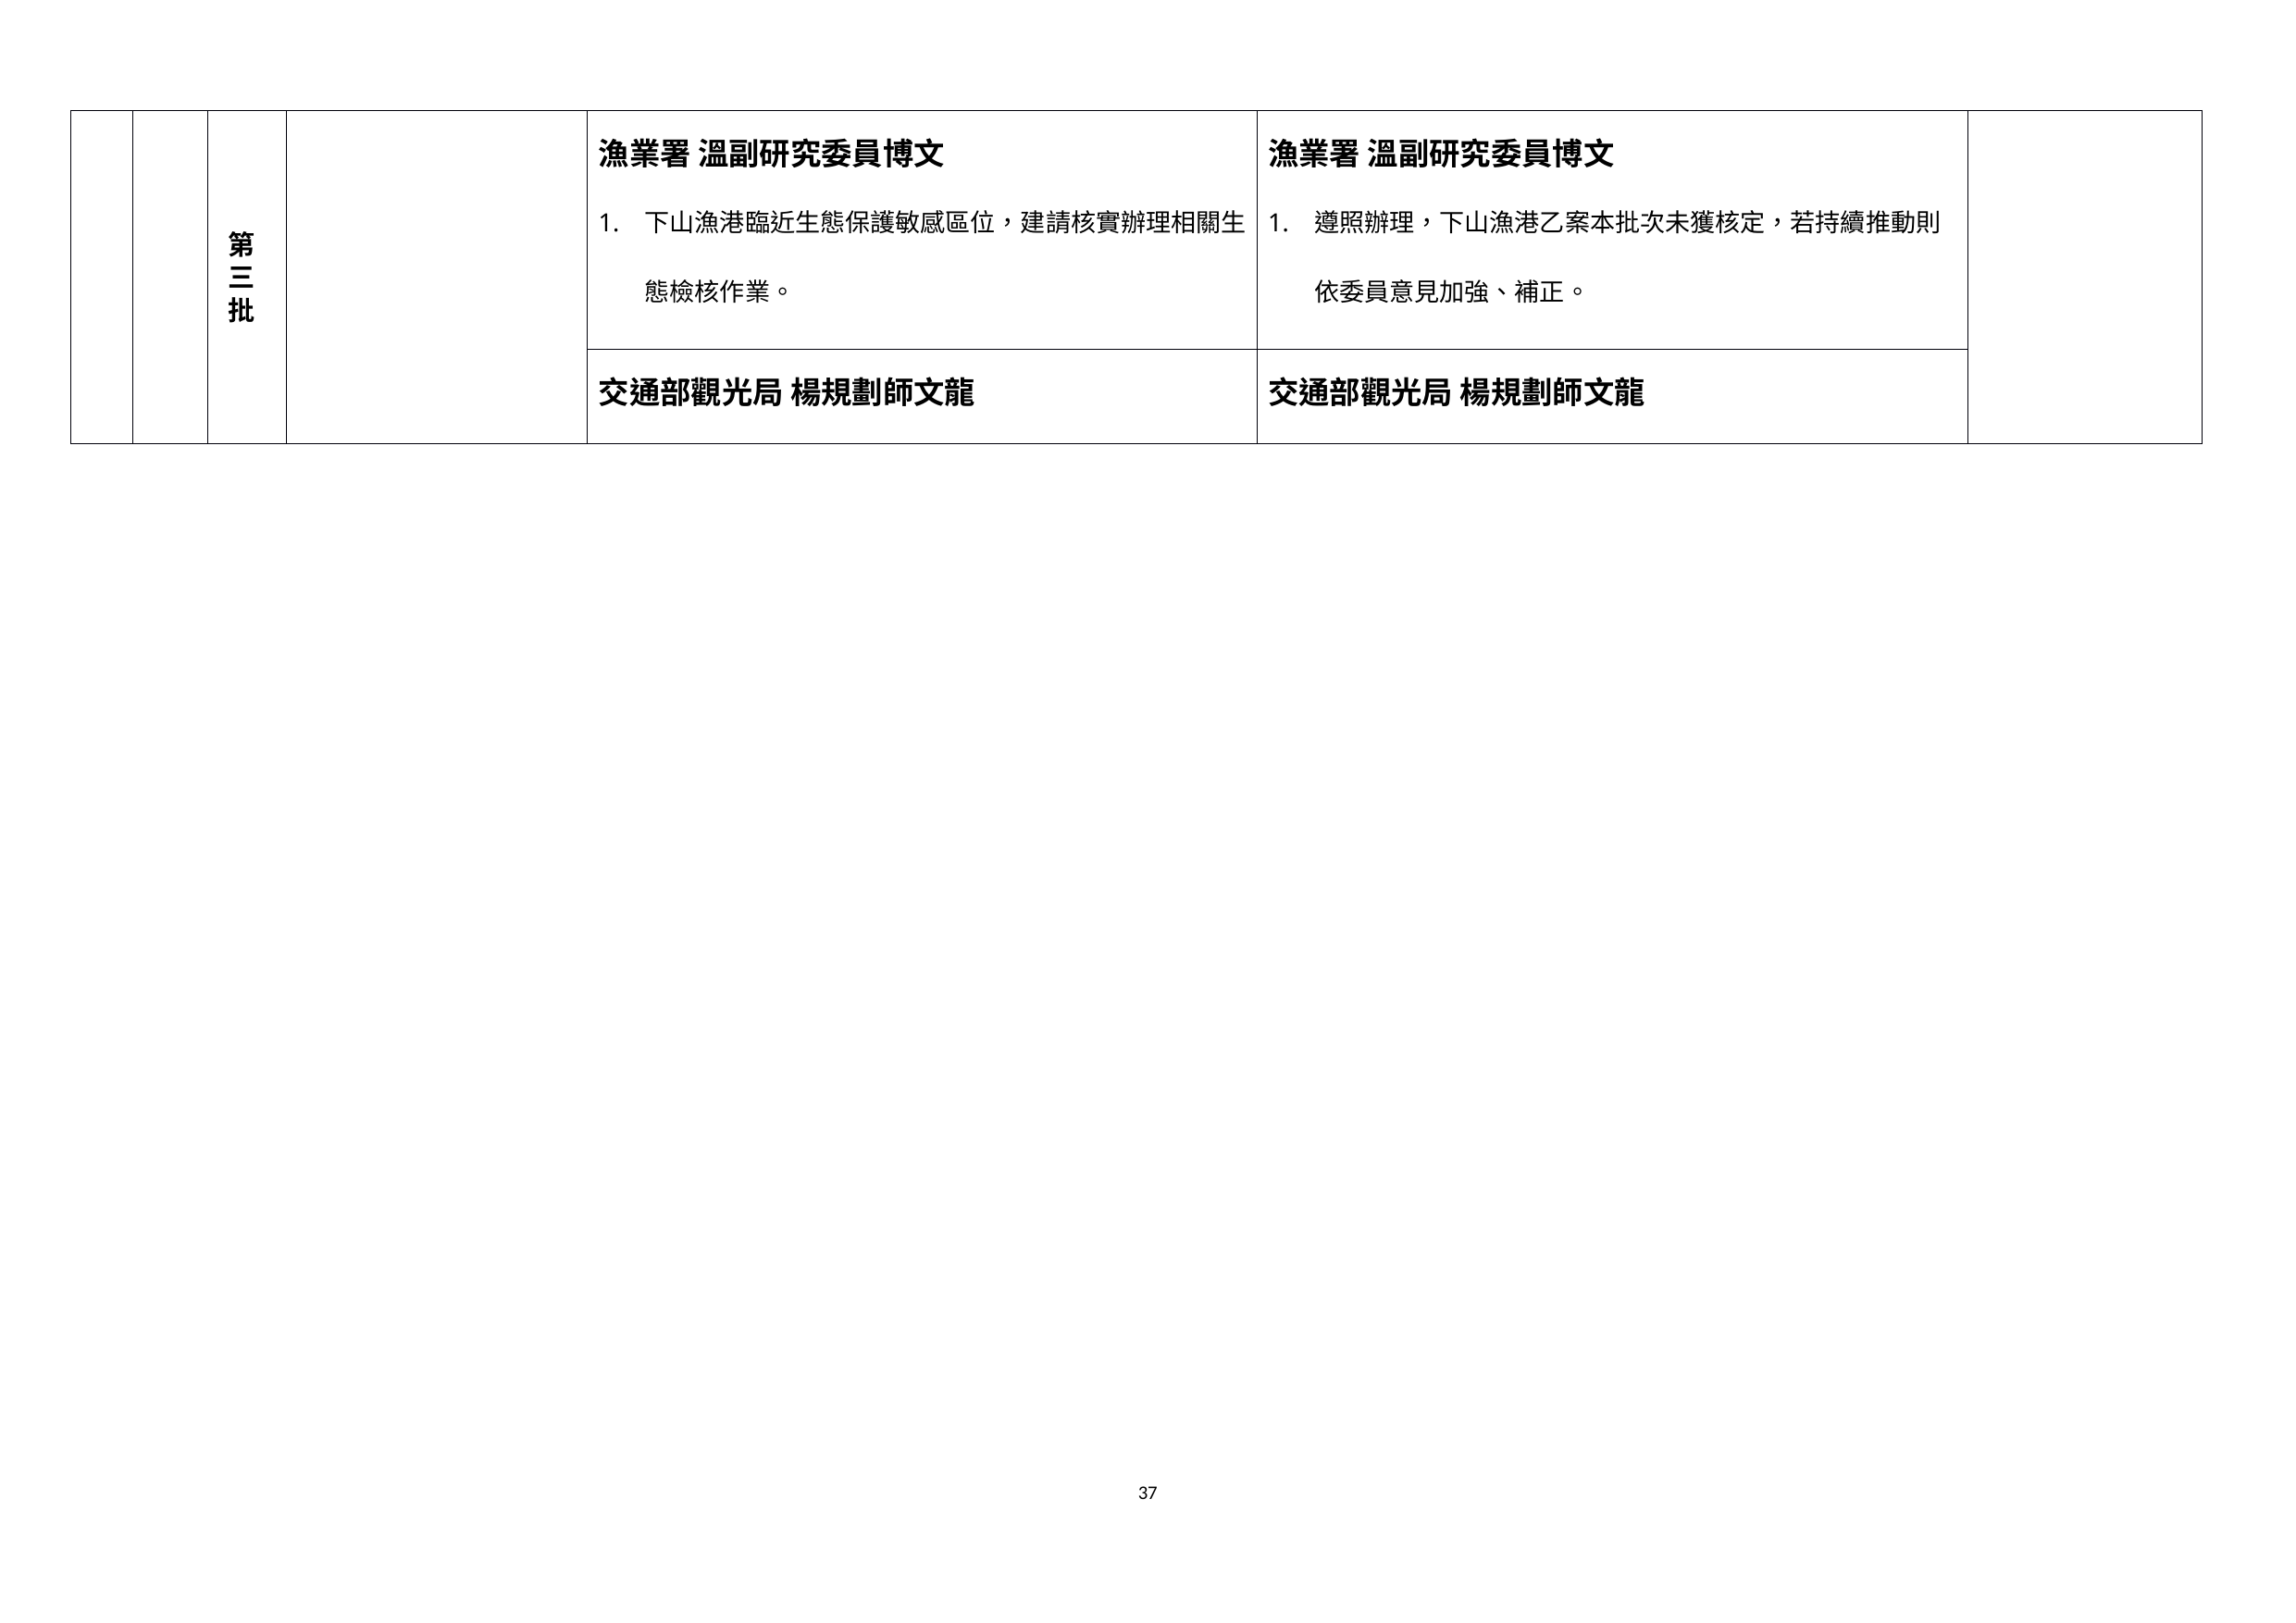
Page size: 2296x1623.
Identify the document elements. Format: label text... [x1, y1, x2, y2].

table_cell 漁業署 溫副研究委員博文 遵照辦理，下山漁港乙案本批次未獲核定，若持續推動則依委員意見加強、補正。 [1258, 111, 1967, 349]
table_cell [1968, 111, 2202, 443]
table_cell [71, 111, 132, 443]
table_cell 漁業署 溫副研究委員博文 下山漁港臨近生態保護敏感區位，建請核實辦理相關生態檢核作業。 改善區位如有用地取得之問題，建議予以排除。 以懸臂式護案施作上，是否會影響下山漁港航道通行，建請考量。 [588, 111, 1257, 349]
table_cell 第 三 批 [208, 111, 286, 443]
table_cell 交通部觀光局 楊規劃師文龍 遵照辦理。 [1258, 350, 1967, 443]
table_cell 交通部觀光局 楊規劃師文龍 「台南市運河流域環境設施第3期」，沒意見。 [588, 350, 1257, 443]
table_cell [133, 111, 207, 443]
table_cell [287, 111, 587, 443]
